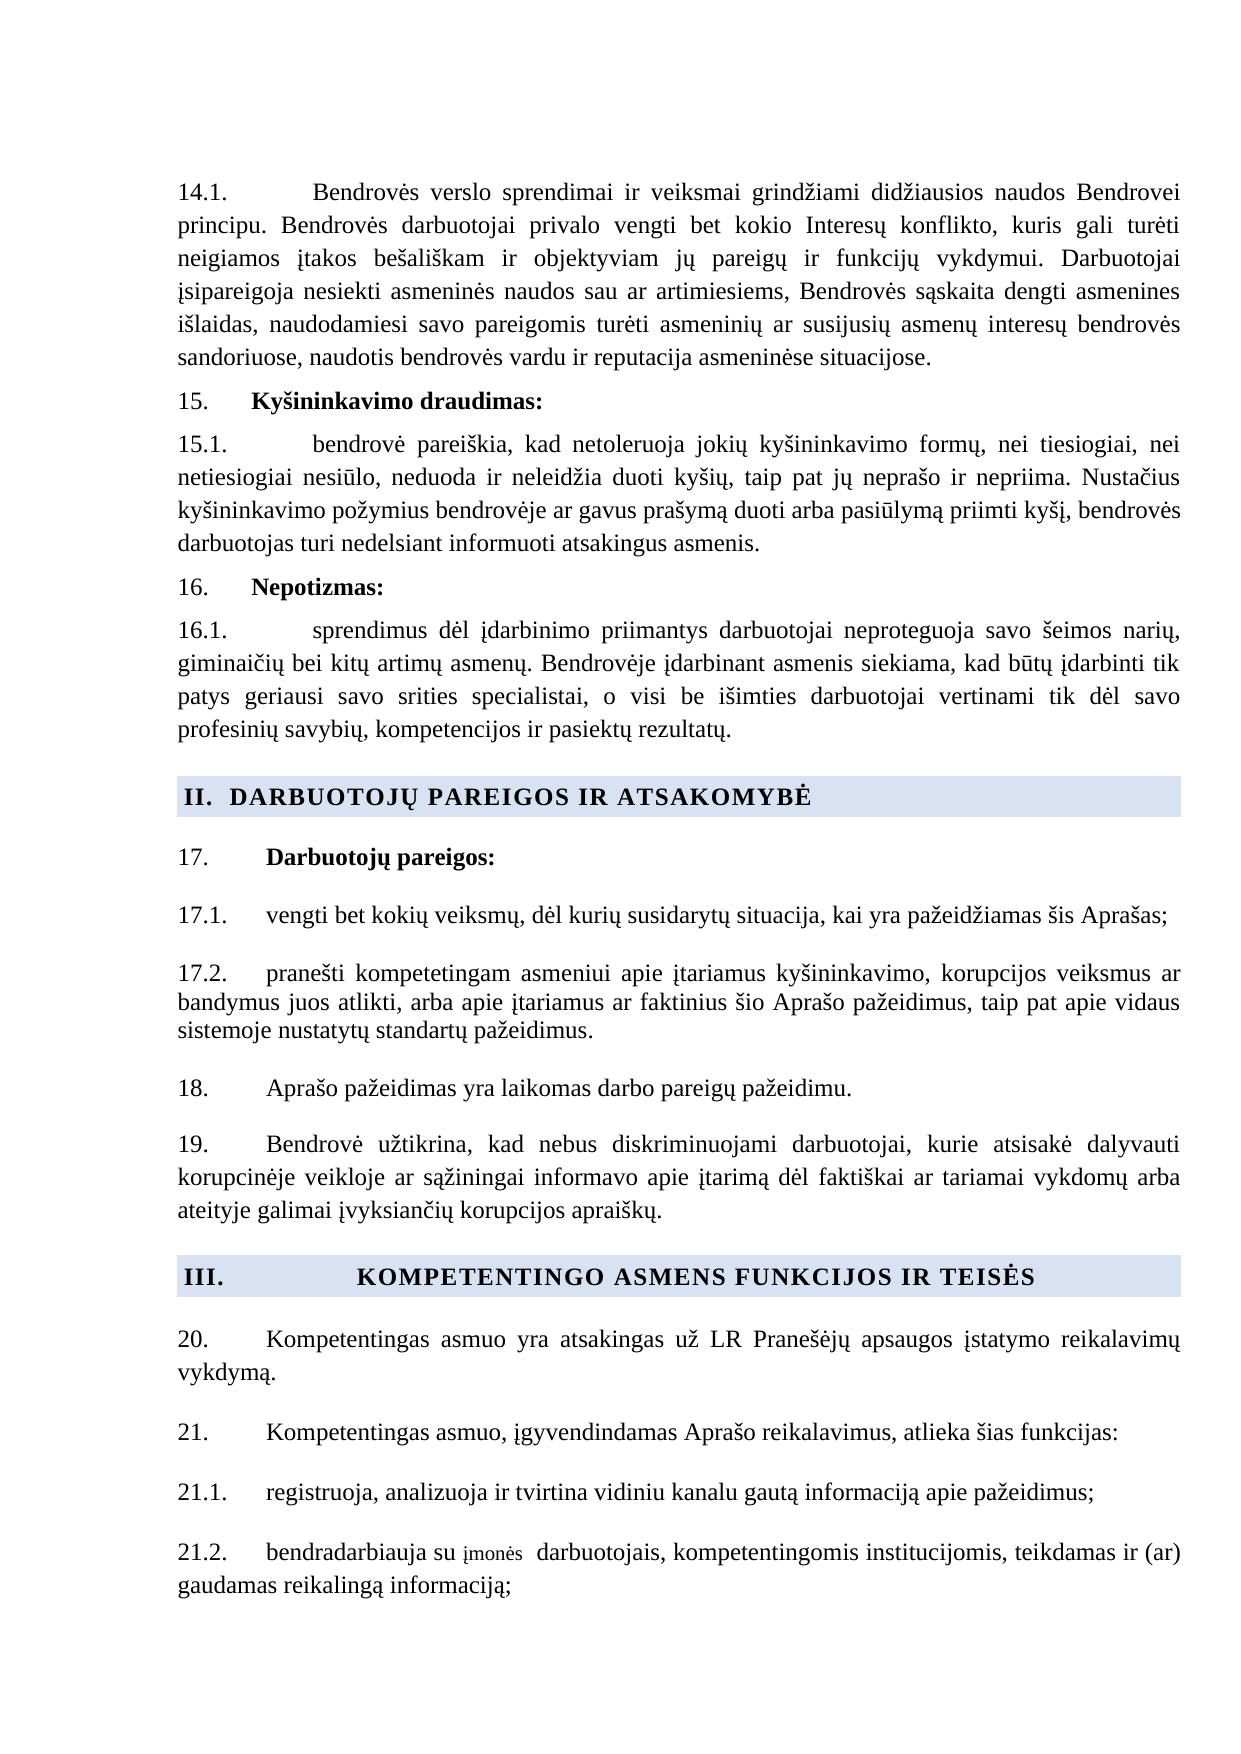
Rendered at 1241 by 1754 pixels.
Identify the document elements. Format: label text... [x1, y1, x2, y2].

list KOMPETENTINGO ASMENS FUNKCIJOS IR TEISĖS [184, 1262, 1175, 1290]
list bendrovė pareiškia, kad netoleruoja jokių kyšininkavimo formų, nei tiesiogiai, nei netiesiogiai nesiūlo, neduoda ir neleidžia duoti kyšių, taip pat jų neprašo ir nepriima. Nustačius kyšininkavimo požymius bendrovėje ar gavus prašymą duoti arba pasiūlymą priimti kyšį, bendrovės darbuotojas turi nedelsiant informuoti atsakingus asmenis. [177, 429, 1181, 557]
list Kompetentingas asmuo yra atsakingas už LR Pranešėjų apsaugos įstatymo reikalavimų vykdymą. [177, 1324, 1181, 1386]
list registruoja, analizuoja ir tvirtina vidiniu kanalu gautą informaciją apie pažeidimus; [177, 1477, 1181, 1506]
list Darbuotojų pareigos: [177, 842, 1181, 871]
list pranešti kompetetingam asmeniui apie įtariamus kyšininkavimo, korupcijos veiksmus ar bandymus juos atlikti, arba apie įtariamus ar faktinius šio Aprašo pažeidimus, taip pat apie vidaus sistemoje nustatytų standartų pažeidimus. [177, 958, 1181, 1044]
list bendradarbiauja su įmonės darbuotojais, kompetentingomis institucijomis, teikdamas ir (ar) gaudamas reikalingą informaciją; [177, 1537, 1181, 1599]
list sprendimus dėl įdarbinimo priimantys darbuotojai neproteguoja savo šeimos narių, giminaičių bei kitų artimų asmenų. Bendrovėje įdarbinant asmenis siekiama, kad būtų įdarbinti tik patys geriausi savo srities specialistai, o visi be išimties darbuotojai vertinami tik dėl savo profesinių savybių, kompetencijos ir pasiektų rezultatų. [177, 615, 1181, 743]
list vengti bet kokių veiksmų, dėl kurių susidarytų situacija, kai yra pažeidžiamas šis Aprašas; [177, 900, 1181, 929]
list Kompetentingas asmuo, įgyvendindamas Aprašo reikalavimus, atlieka šias funkcijas: [177, 1417, 1181, 1446]
list Bendrovė užtikrina, kad nebus diskriminuojami darbuotojai, kurie atsisakė dalyvauti korupcinėje veikloje ar sąžiningai informavo apie įtarimą dėl faktiškai ar tariamai vykdomų arba ateityje galimai įvyksiančių korupcijos apraiškų. [177, 1129, 1181, 1224]
list Bendrovės verslo sprendimai ir veiksmai grindžiami didžiausios naudos Bendrovei principu. Bendrovės darbuotojai privalo vengti bet kokio Interesų konflikto, kuris gali turėti neigiamos įtakos bešališkam ir objektyviam jų pareigų ir funkcijų vykdymui. Darbuotojai įsipareigoja nesiekti asmeninės naudos sau ar artimiesiems, Bendrovės sąskaita dengti asmenines išlaidas, naudodamiesi savo pareigomis turėti asmeninių ar susijusių asmenų interesų bendrovės sandoriuose, naudotis bendrovės vardu ir reputacija asmeninėse situacijose. [177, 177, 1181, 371]
list Nepotizmas: [177, 572, 1181, 600]
list Kyšininkavimo draudimas: [177, 386, 1181, 414]
list DARBUOTOJŲ PAREIGOS IR ATSAKOMYBĖ [184, 782, 1175, 811]
list Aprašo pažeidimas yra laikomas darbo pareigų pažeidimu. [177, 1073, 1181, 1102]
